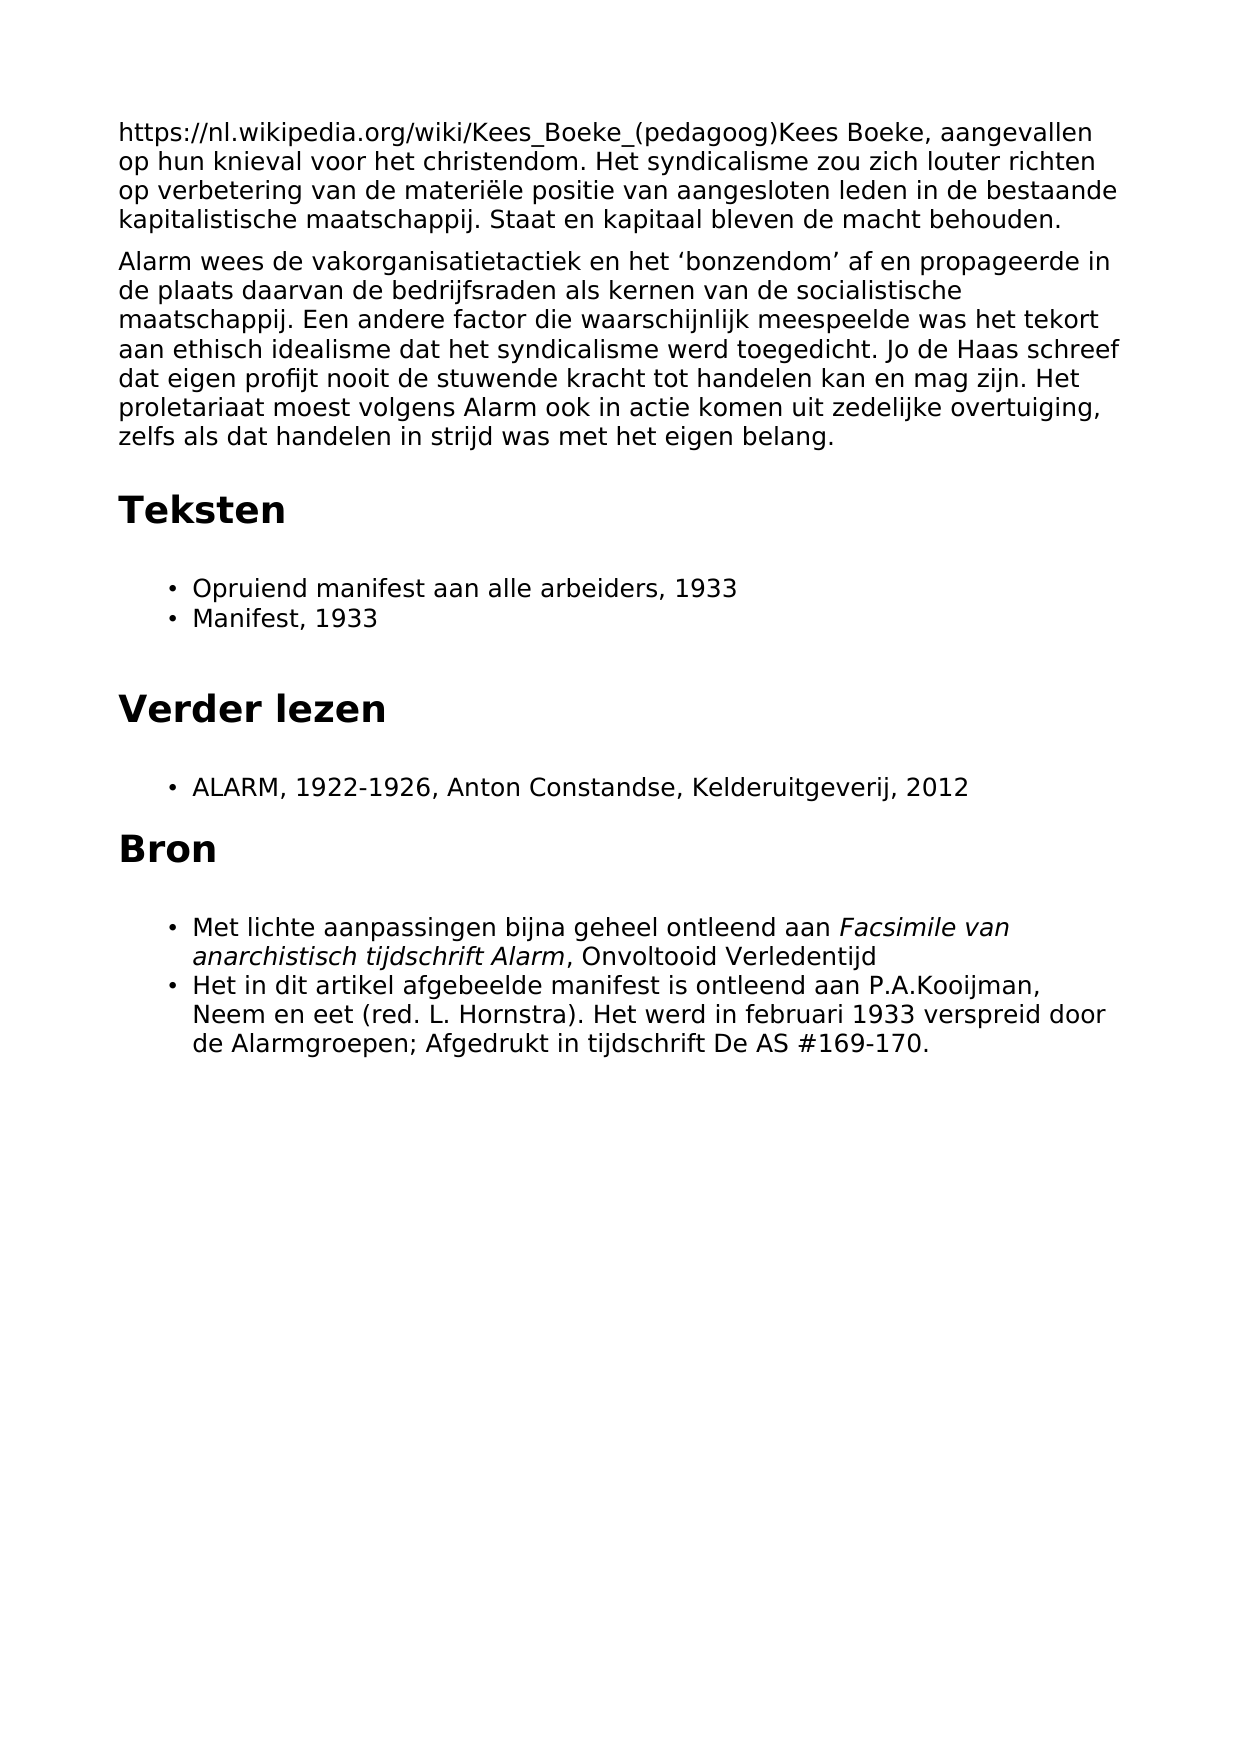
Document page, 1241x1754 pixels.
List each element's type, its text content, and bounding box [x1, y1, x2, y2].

subtitle Verder lezen [118, 687, 1122, 731]
text Alarm wees de vakorganisatietactiek en het ‘bonzendom’ af en propageerde in de plaats daarvan de bedrijfsraden als kernen van de socialistische maatschappij. Een andere factor die waarschijnlijk meespeelde was het tekort aan ethisch idealisme dat het syndicalisme werd toegedicht. Jo de Haas schreef dat eigen profijt nooit de stuwende kracht tot handelen kan en mag zijn. Het proletariaat moest volgens Alarm ook in actie komen uit zedelijke overtuiging, zelfs als dat handelen in strijd was met het eigen belang. [118, 247, 1122, 451]
subtitle Bron [118, 827, 1122, 871]
subtitle Teksten [118, 489, 1122, 533]
list Manifest, 1933 [177, 604, 1122, 633]
list Opruiend manifest aan alle arbeiders, 1933 [177, 574, 1122, 604]
list ALARM, 1922-1926, Anton Constandse, Kelderuitgeverij, 2012 [177, 773, 1122, 802]
list Met lichte aanpassingen bijna geheel ontleend aan Facsimile van anarchistisch tijdschrift Alarm, Onvoltooid Verledentijd [177, 913, 1122, 971]
text https://nl.wikipedia.org/wiki/Kees_Boeke_(pedagoog)Kees Boeke, aangevallen op hun knieval voor het christendom. Het syndicalisme zou zich louter richten op verbetering van de materiële positie van aangesloten leden in de bestaande kapitalistische maatschappij. Staat en kapitaal bleven de macht behouden. [118, 118, 1122, 235]
list Het in dit artikel afgebeelde manifest is ontleend aan P.A.Kooijman, Neem en eet (red. L. Hornstra). Het werd in februari 1933 verspreid door de Alarmgroepen; Afgedrukt in tijdschrift De AS #169-170. [177, 971, 1122, 1059]
